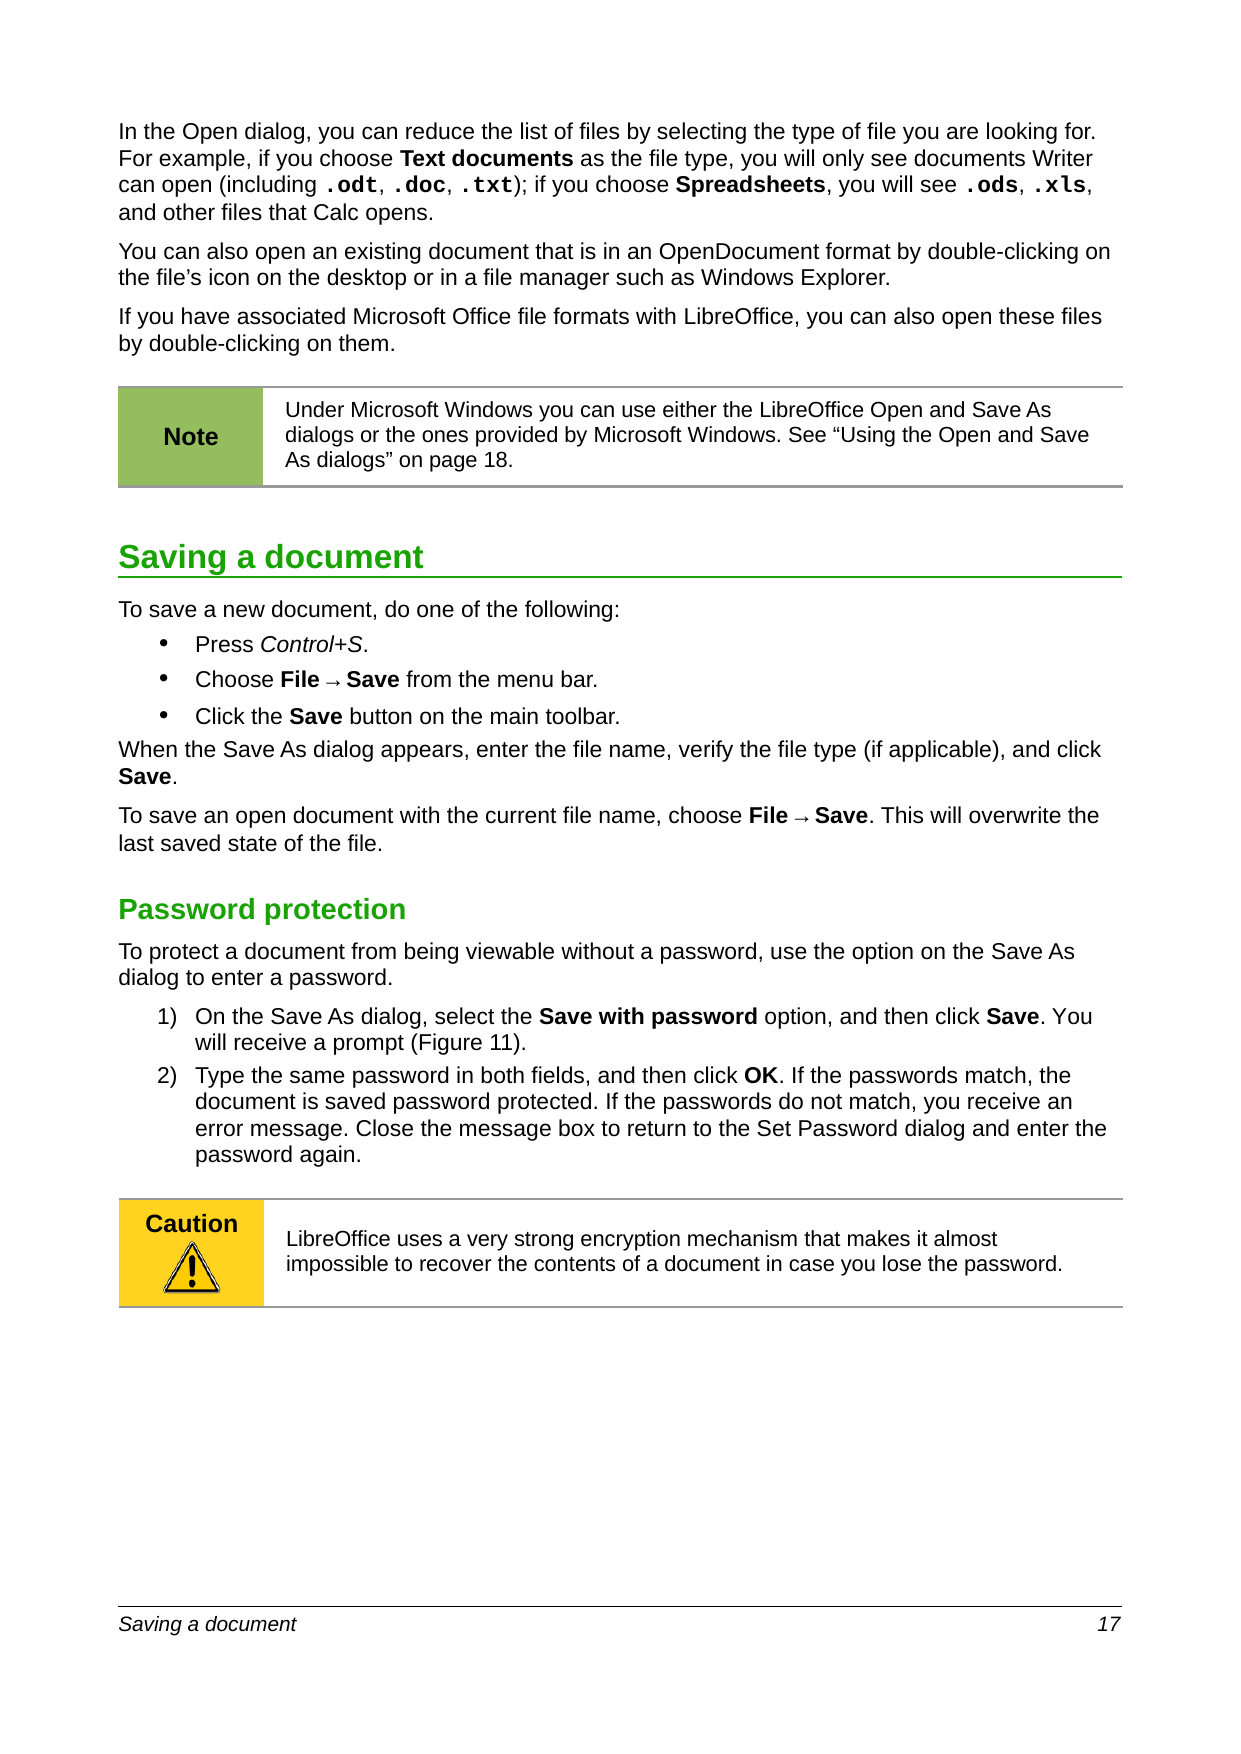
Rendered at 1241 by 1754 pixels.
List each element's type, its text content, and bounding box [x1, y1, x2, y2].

list Choose File → Save from the menu bar. [156, 665, 1122, 695]
text To save an open document with the current file name, choose File → Save. This will overwrite the last saved state of the file. [118, 802, 1122, 856]
text If you have associated Microsoft Office file formats with LibreOffice, you can also open these files by double-clicking on them. [118, 303, 1122, 356]
list To save a new document, do one of the following: [118, 596, 1122, 623]
table_header LibreOffice uses a very strong encryption mechanism that makes it almost impossible to recover the contents of a document in case you lose the password. [264, 1200, 1122, 1306]
table_header Note [118, 388, 263, 485]
text To protect a document from being viewable without a password, use the option on the Save As dialog to enter a password. [118, 938, 1122, 991]
list On the Save As dialog, select the Save with password option, and then click Save. You will receive a prompt (Figure 11). [177, 1003, 1122, 1056]
picture [159, 1237, 224, 1297]
subtitle Password protection [118, 892, 1122, 925]
subtitle Saving a document [118, 537, 1122, 576]
text In the Open dialog, you can reduce the list of files by selecting the type of file you are looking for. For example, if you choose Text documents as the file type, you will only see documents Writer can open (including .odt, .doc, .txt); if you choose Spreadsheets, you will see .ods, .xls, and other files that Calc opens. [118, 118, 1122, 226]
table_header Caution [119, 1200, 264, 1306]
text You can also open an existing document that is in an OpenDocument format by double-clicking on the file’s icon on the desktop or in a file manager such as Windows Explorer. [118, 238, 1122, 291]
list Click the Save button on the main toolbar. [156, 701, 1122, 730]
table_header Under Microsoft Windows you can use either the LibreOffice Open and Save As dialogs or the ones provided by Microsoft Windows. See “Using the Open and Save As dialogs” on page 18. [264, 388, 1122, 485]
list Type the same password in both fields, and then click OK. If the passwords match, the document is saved password protected. If the passwords do not match, you receive an error message. Close the message box to return to the Set Password dialog and enter the password again. [177, 1062, 1122, 1167]
list Press Control+S. [156, 629, 1122, 658]
text When the Save As dialog appears, enter the file name, verify the file type (if applicable), and click Save. [118, 736, 1122, 789]
